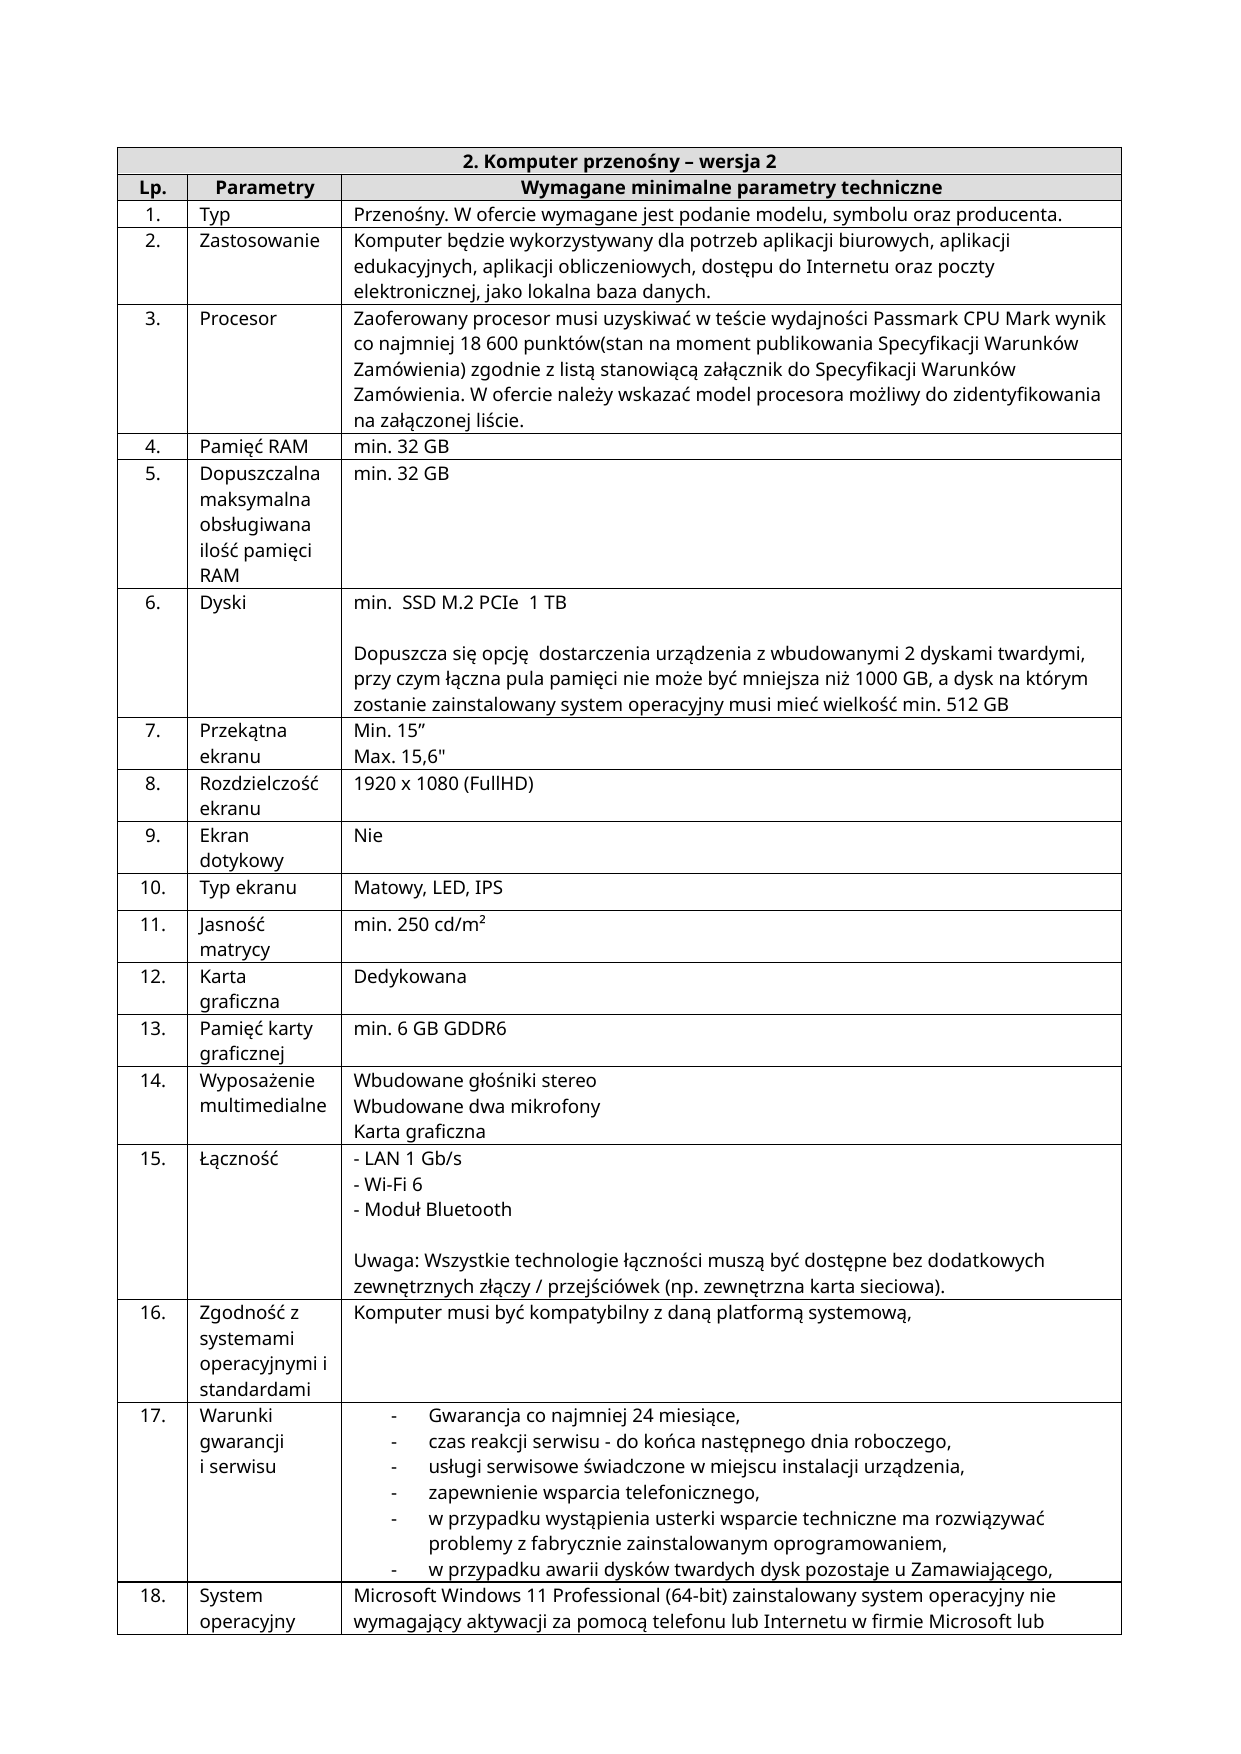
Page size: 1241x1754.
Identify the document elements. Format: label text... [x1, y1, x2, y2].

table_cell Karta graficzna [188, 963, 341, 1014]
table_cell min. 250 cd/m² [342, 911, 1121, 962]
table_cell Dedykowana [342, 963, 1121, 1014]
table_cell min. SSD M.2 PCIe 1 TB Dopuszcza się opcję dostarczenia urządzenia z wbudowanymi 2 dyskami twardymi, przy czym łączna pula pamięci nie może być mniejsza niż 1000 GB, a dysk na którym zostanie zainstalowany system operacyjny musi mieć wielkość min. 512 GB [342, 589, 1121, 717]
table_cell Łączność [188, 1145, 341, 1298]
table_cell Rozdzielczość ekranu [188, 770, 341, 821]
table_cell Przenośny. W ofercie wymagane jest podanie modelu, symbolu oraz producenta. [342, 201, 1121, 227]
table_cell Pamięć RAM [188, 434, 341, 459]
table_cell Typ ekranu [188, 874, 341, 910]
table_cell 13. [118, 1015, 187, 1066]
table_cell min. 32 GB [342, 460, 1121, 588]
table_cell Wyposażenie multimedialne [188, 1067, 341, 1144]
table_cell Warunki gwarancji i serwisu [188, 1403, 341, 1581]
table_cell Zgodność z systemami operacyjnymi i standardami [188, 1300, 341, 1402]
table_cell Ekran dotykowy [188, 822, 341, 873]
table_cell - LAN 1 Gb/s - Wi-Fi 6 - Moduł Bluetooth Uwaga: Wszystkie technologie łączności muszą być dostępne bez dodatkowych zewnętrznych złączy / przejściówek (np. zewnętrzna karta sieciowa). [342, 1145, 1121, 1298]
table_cell Dyski [188, 589, 341, 717]
table_cell 16. [118, 1300, 187, 1402]
table_cell 9. [118, 822, 187, 873]
table_cell Jasność matrycy [188, 911, 341, 962]
table_cell Komputer będzie wykorzystywany dla potrzeb aplikacji biurowych, aplikacji edukacyjnych, aplikacji obliczeniowych, dostępu do Internetu oraz poczty elektronicznej, jako lokalna baza danych. [342, 228, 1121, 304]
table_cell Procesor [188, 305, 341, 433]
table_cell Lp. [118, 175, 187, 200]
table_cell 2. [118, 228, 187, 304]
table_cell 5. [118, 460, 187, 588]
table_cell 7. [118, 718, 187, 769]
table_cell 14. [118, 1067, 187, 1144]
table_cell 15. [118, 1145, 187, 1298]
table_cell 18. [118, 1583, 187, 1633]
table_cell Microsoft Windows 11 Professional (64-bit) zainstalowany system operacyjny nie wymagający aktywacji za pomocą telefonu lub Internetu w firmie Microsoft lub [342, 1583, 1121, 1633]
table_header 2. Komputer przenośny – wersja 2 [118, 148, 1121, 173]
table_cell Komputer musi być kompatybilny z daną platformą systemową, [342, 1300, 1121, 1402]
table_cell 1. [118, 201, 187, 227]
table_cell Nie [342, 822, 1121, 873]
table_cell Zaoferowany procesor musi uzyskiwać w teście wydajności Passmark CPU Mark wynik co najmniej 18 600 punktów(stan na moment publikowania Specyfikacji Warunków Zamówienia) zgodnie z listą stanowiącą załącznik do Specyfikacji Warunków Zamówienia. W ofercie należy wskazać model procesora możliwy do zidentyfikowania na załączonej liście. [342, 305, 1121, 433]
table_cell 11. [118, 911, 187, 962]
table_cell Typ [188, 201, 341, 227]
table_cell Parametry [188, 175, 341, 200]
table_cell Min. 15” Max. 15,6" [342, 718, 1121, 769]
table_cell Wymagane minimalne parametry techniczne [342, 175, 1121, 200]
table_cell Zastosowanie [188, 228, 341, 304]
table_cell 17. [118, 1403, 187, 1581]
table_cell Przekątna ekranu [188, 718, 341, 769]
table_cell Wbudowane głośniki stereo Wbudowane dwa mikrofony Karta graficzna [342, 1067, 1121, 1144]
table_cell Matowy, LED, IPS [342, 874, 1121, 910]
table_cell Pamięć karty graficznej [188, 1015, 341, 1066]
table_cell 1920 x 1080 (FullHD) [342, 770, 1121, 821]
table_cell min. 32 GB [342, 434, 1121, 459]
table_cell 8. [118, 770, 187, 821]
table_cell 6. [118, 589, 187, 717]
table_cell 3. [118, 305, 187, 433]
table_cell Gwarancja co najmniej 24 miesiące, czas reakcji serwisu - do końca następnego dnia roboczego, usługi serwisowe świadczone w miejscu instalacji urządzenia, zapewnienie wsparcia telefonicznego, w przypadku wystąpienia usterki wsparcie techniczne ma rozwiązywać problemy z fabrycznie zainstalowanym oprogramowaniem, w przypadku awarii dysków twardych dysk pozostaje u Zamawiającego, [342, 1403, 1121, 1581]
table_cell 12. [118, 963, 187, 1014]
table_cell 4. [118, 434, 187, 459]
table_cell System operacyjny [188, 1583, 341, 1633]
table_cell Dopuszczalna maksymalna obsługiwana ilość pamięci RAM [188, 460, 341, 588]
table_cell min. 6 GB GDDR6 [342, 1015, 1121, 1066]
table_cell 10. [118, 874, 187, 910]
